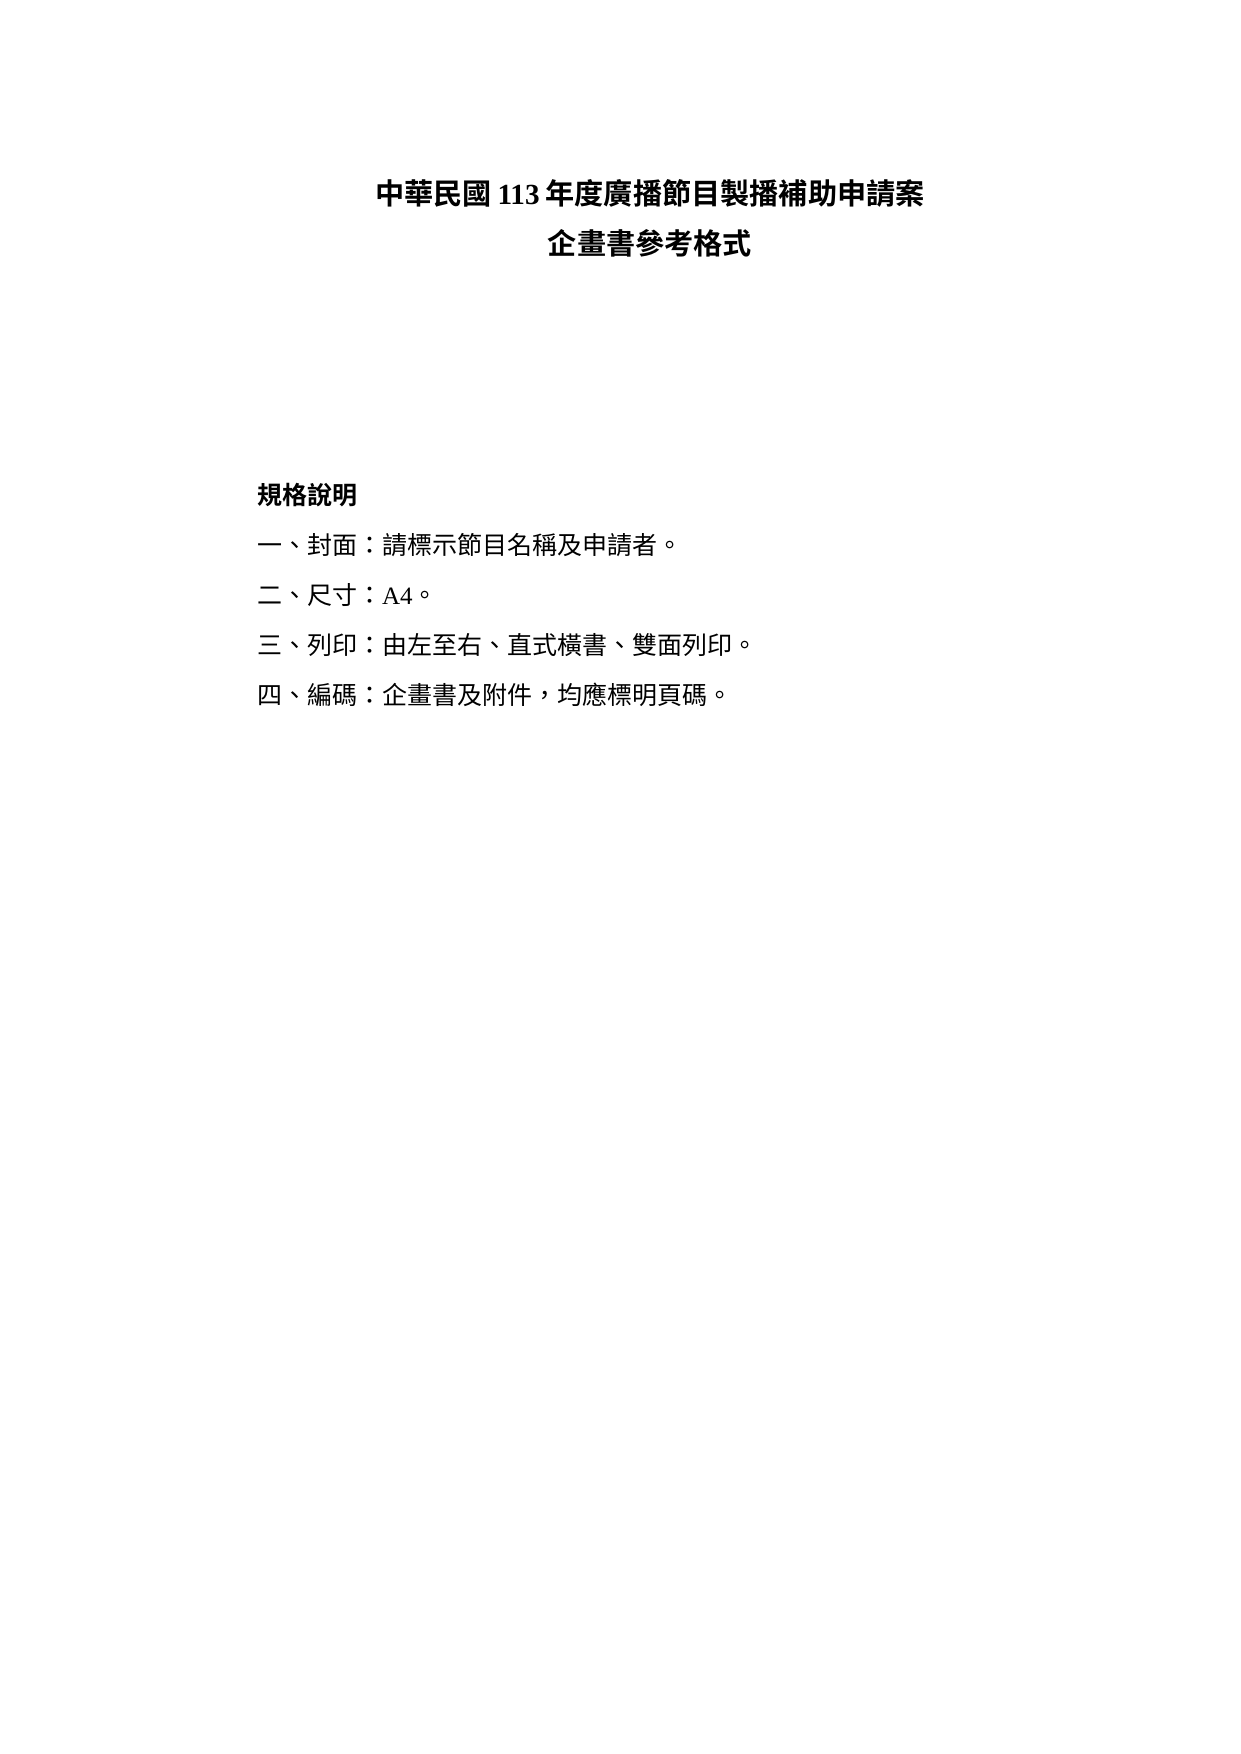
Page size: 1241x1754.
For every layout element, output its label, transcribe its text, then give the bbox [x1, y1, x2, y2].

text 中華民國113年度廣播節目製播補助申請案 [207, 164, 1092, 214]
text 企畫書參考格式 [207, 214, 1092, 264]
text 三、列印：由左至右、直式橫書、雙面列印。 [257, 614, 1092, 664]
text 四、編碼：企畫書及附件，均應標明頁碼。 [257, 664, 1092, 714]
text 一、封面：請標示節目名稱及申請者。 [257, 514, 1092, 564]
text 規格說明 [257, 464, 1092, 514]
text 二、尺寸：A4。 [257, 564, 1092, 614]
